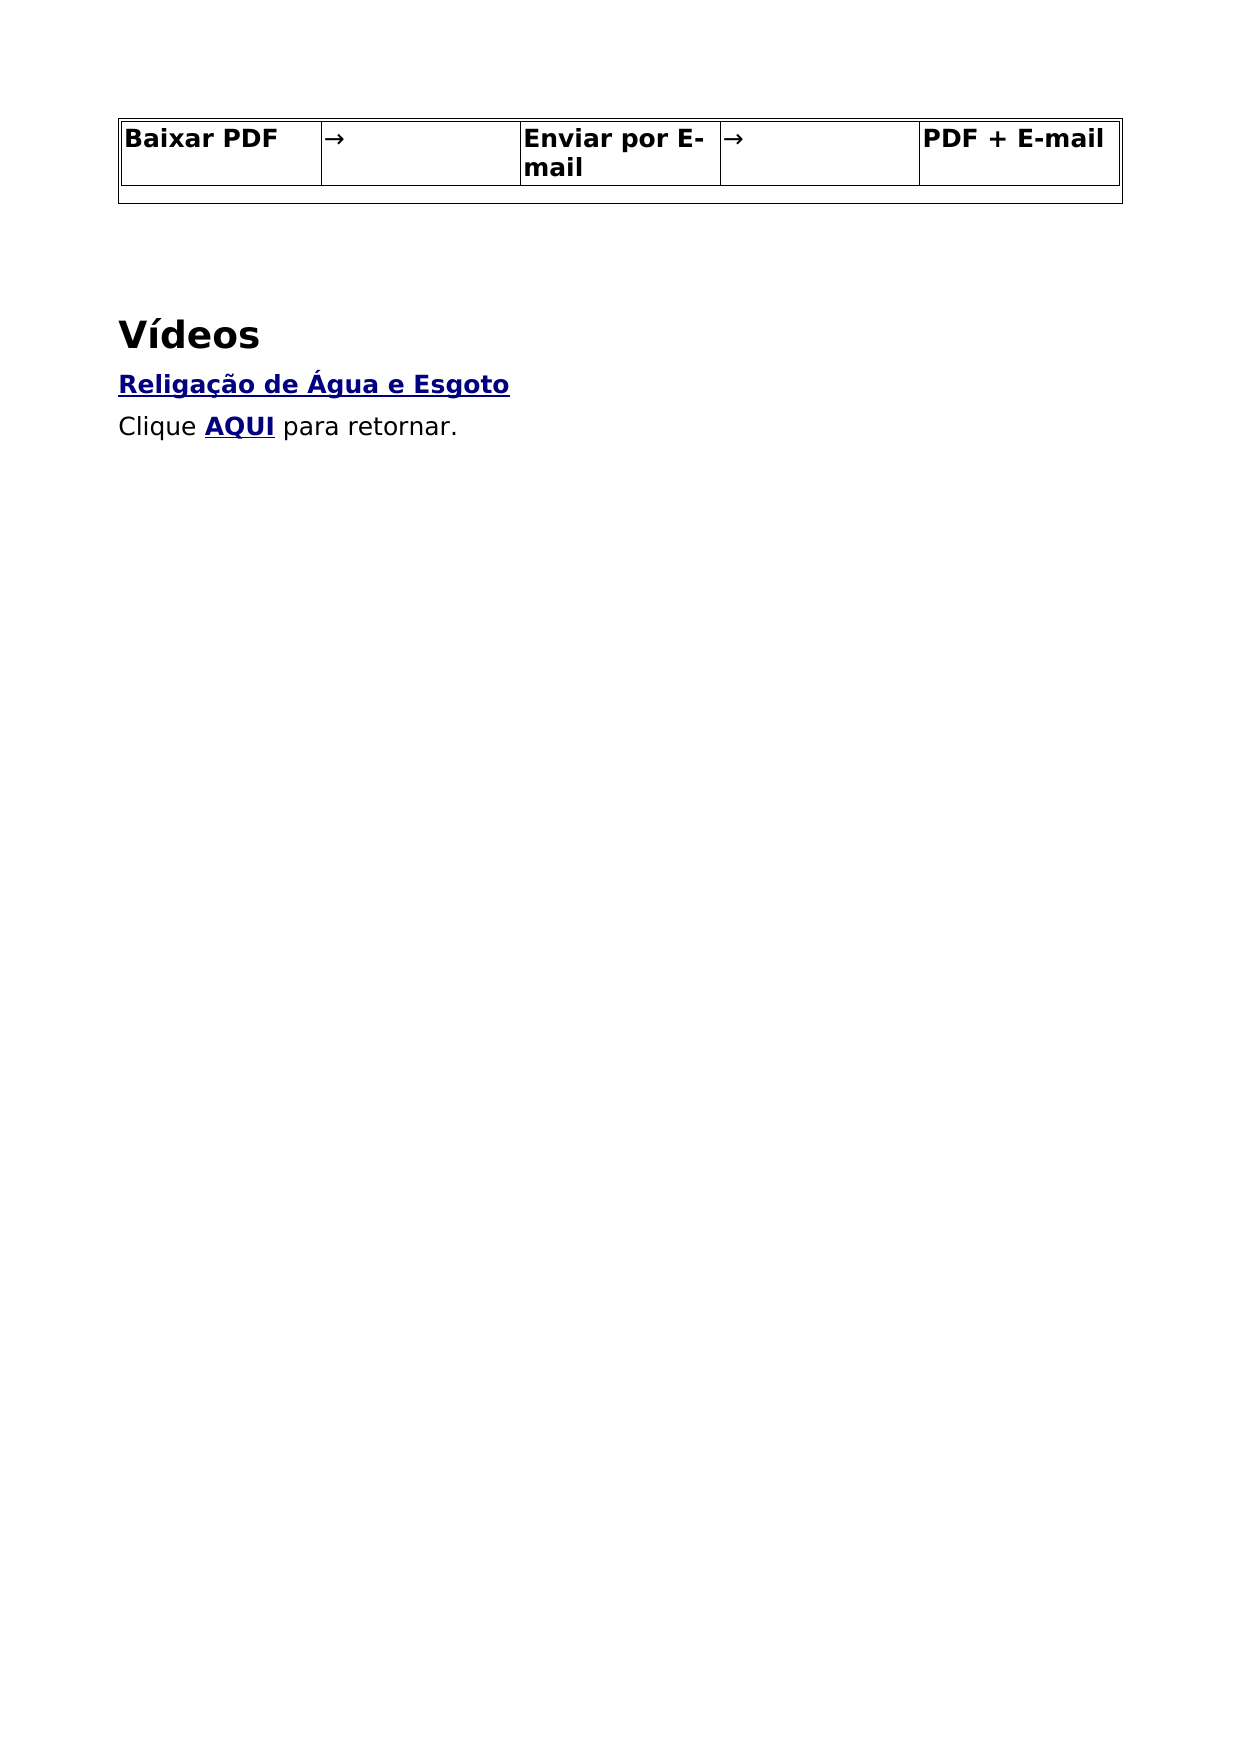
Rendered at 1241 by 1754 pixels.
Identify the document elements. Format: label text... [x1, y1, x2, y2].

table_header → [721, 122, 919, 185]
table_header [119, 119, 1122, 203]
table_header Enviar por E-mail [521, 122, 720, 185]
table_header Baixar PDF [122, 122, 321, 185]
text Religação de Água e Esgoto [118, 370, 1122, 399]
text Clique AQUI para retornar. [118, 412, 1122, 470]
subtitle Vídeos [118, 314, 1122, 358]
table_header PDF + E-mail [920, 122, 1119, 185]
table_header → [322, 122, 520, 185]
